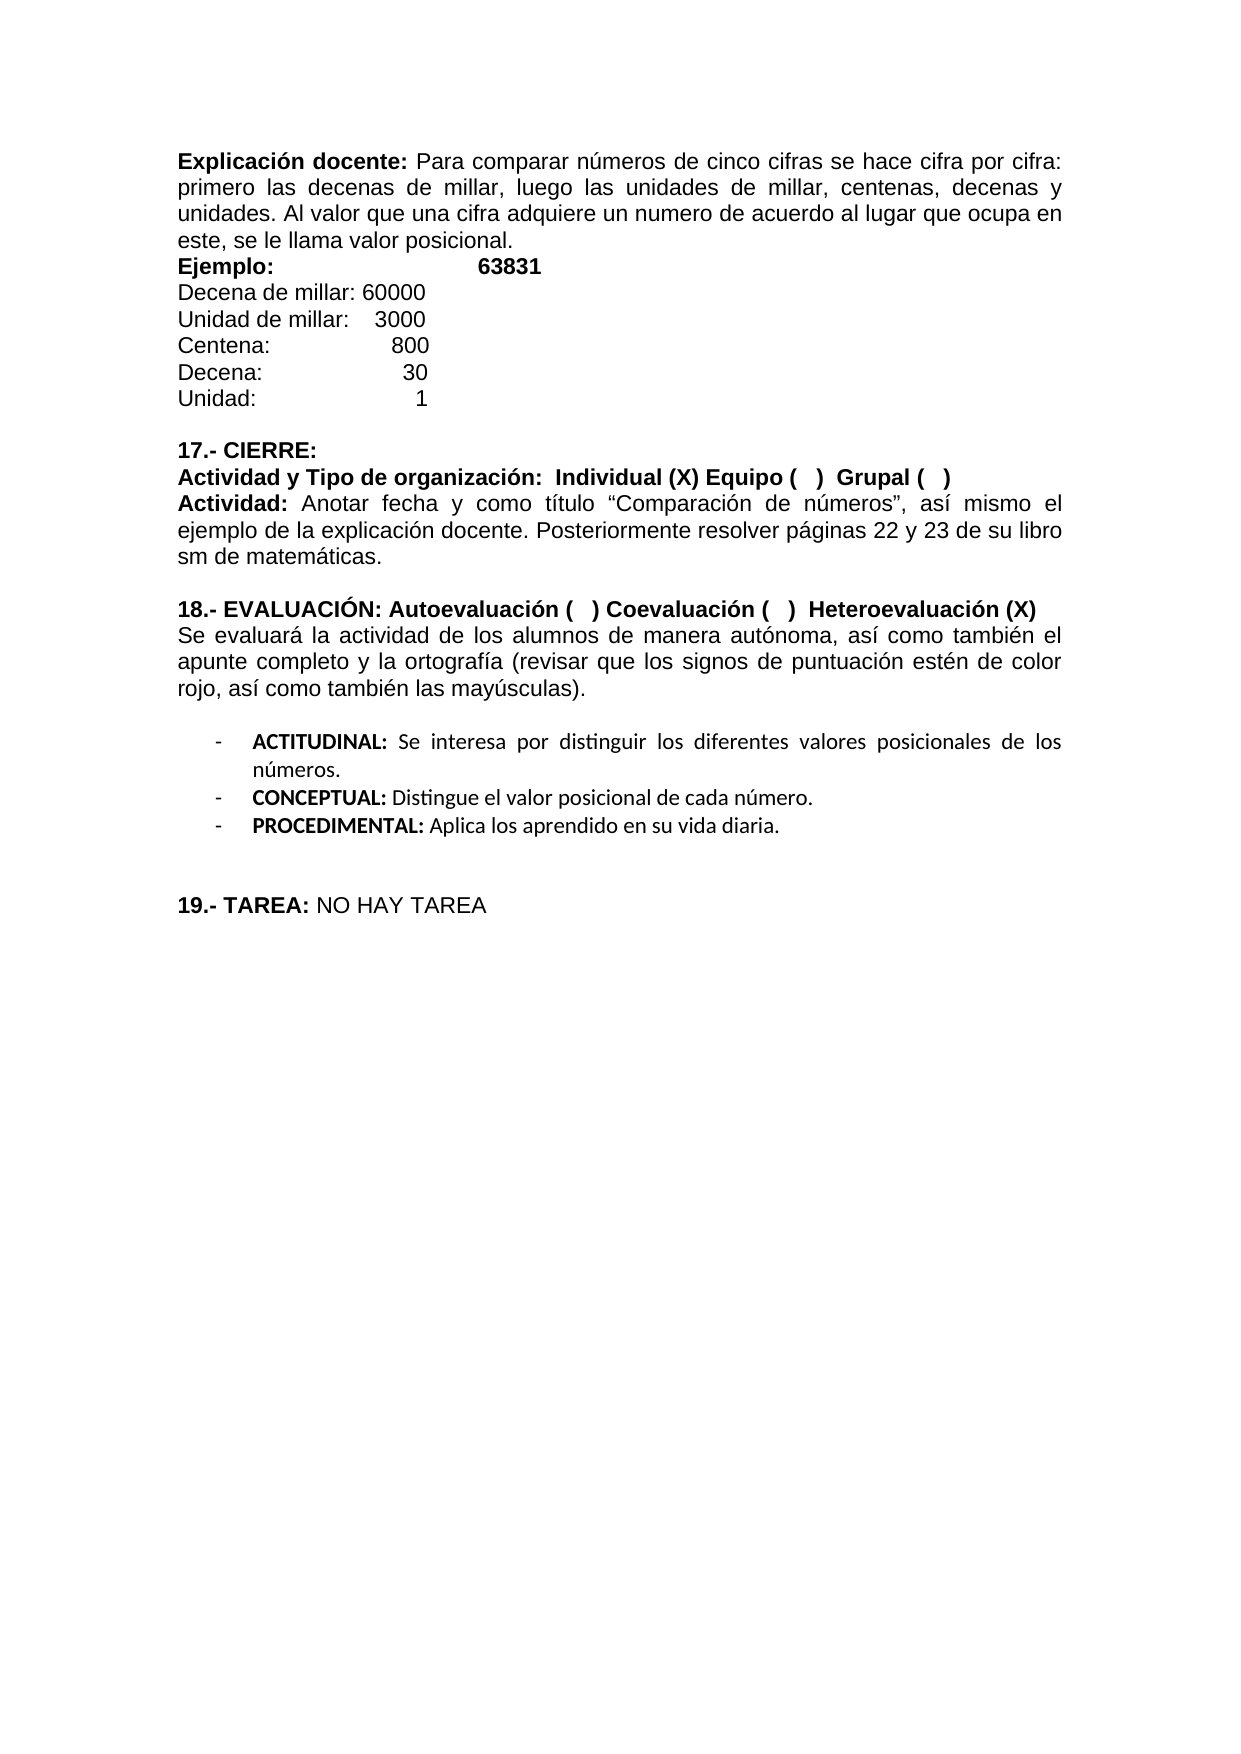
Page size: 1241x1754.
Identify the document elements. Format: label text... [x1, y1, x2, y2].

text Ejemplo: 63831 [177, 253, 1063, 279]
list PROCEDIMENTAL: Aplica los aprendido en su vida diaria. [215, 811, 1063, 839]
text Decena: 30 [177, 358, 1063, 385]
text Actividad: Anotar fecha y como título “Comparación de números”, así mismo el ejemplo de la explicación docente. Posteriormente resolver páginas 22 y 23 de su libro sm de matemáticas. [177, 490, 1063, 569]
text 19.- TAREA: NO HAY TAREA [177, 892, 1063, 918]
text Centena: 800 [177, 332, 1063, 358]
text Actividad y Tipo de organización: Individual (X) Equipo ( ) Grupal ( ) [177, 464, 1063, 490]
text Explicación docente: Para comparar números de cinco cifras se hace cifra por cifra: primero las decenas de millar, luego las unidades de millar, centenas, decenas y unidades. Al valor que una cifra adquiere un numero de acuerdo al lugar que ocupa en este, se le llama valor posicional. [177, 148, 1063, 253]
list CONCEPTUAL: Distingue el valor posicional de cada número. [215, 783, 1063, 811]
text 18.- EVALUACIÓN: Autoevaluación ( ) Coevaluación ( ) Heteroevaluación (X) [177, 596, 1063, 622]
text 17.- CIERRE: [177, 437, 1063, 464]
text Unidad: 1 [177, 385, 1063, 411]
list ACTITUDINAL: Se interesa por distinguir los diferentes valores posicionales de los números. [215, 727, 1063, 783]
text Se evaluará la actividad de los alumnos de manera autónoma, así como también el apunte completo y la ortografía (revisar que los signos de puntuación estén de color rojo, así como también las mayúsculas). [177, 622, 1063, 701]
text Unidad de millar: 3000 [177, 306, 1063, 332]
text Decena de millar: 60000 [177, 279, 1063, 306]
